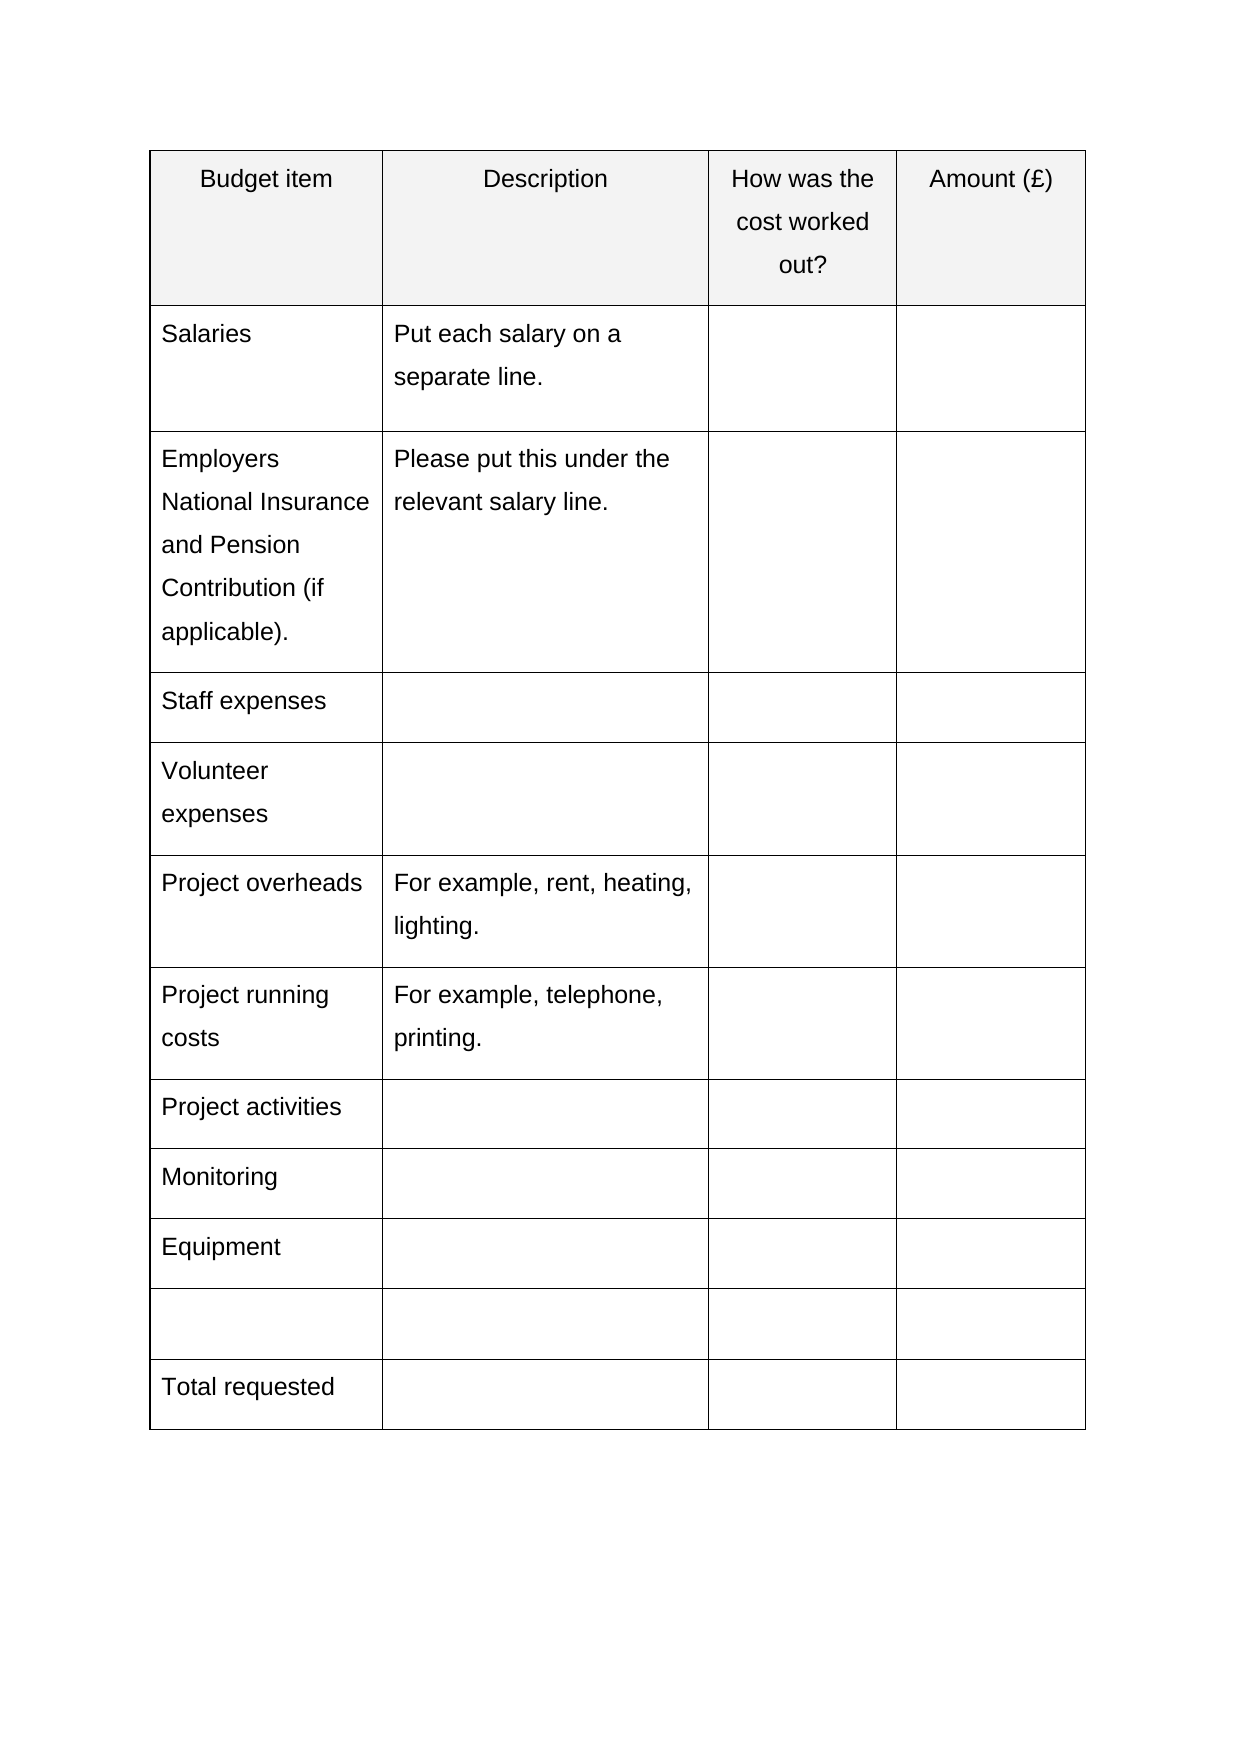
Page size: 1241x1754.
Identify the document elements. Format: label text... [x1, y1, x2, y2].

table_cell [709, 1219, 896, 1288]
table_cell [897, 968, 1085, 1079]
table_header How was the cost worked out? [709, 151, 896, 305]
table_cell [897, 306, 1085, 431]
table_cell [709, 1360, 896, 1429]
table_cell [383, 1360, 708, 1429]
table_cell [383, 743, 708, 854]
table_cell [897, 1360, 1085, 1429]
table_cell [897, 1080, 1085, 1148]
table_cell [897, 1289, 1085, 1358]
table_cell Project activities [151, 1080, 382, 1148]
table_cell [709, 743, 896, 854]
table_cell [897, 856, 1085, 967]
table_cell Equipment [151, 1219, 382, 1288]
table_header Budget item [151, 151, 382, 305]
table_cell [709, 968, 896, 1079]
table_cell [383, 1149, 708, 1218]
table_cell [709, 1149, 896, 1218]
table_cell For example, rent, heating, lighting. [383, 856, 708, 967]
table_cell Monitoring [151, 1149, 382, 1218]
table_cell Employers National Insurance and Pension Contribution (if applicable). [151, 432, 382, 672]
table_cell [709, 1289, 896, 1358]
table_cell [383, 1219, 708, 1288]
table_cell Staff expenses [151, 673, 382, 742]
table_cell [897, 743, 1085, 854]
table_cell [709, 1080, 896, 1148]
table_cell [897, 432, 1085, 672]
table_header Description [383, 151, 708, 305]
table_cell [383, 673, 708, 742]
table_cell [709, 306, 896, 431]
table_cell [709, 432, 896, 672]
table_cell [709, 673, 896, 742]
table_cell Salaries [151, 306, 382, 431]
table_cell [151, 1289, 382, 1358]
table_cell Volunteer expenses [151, 743, 382, 854]
table_cell Project overheads [151, 856, 382, 967]
table_cell Project running costs [151, 968, 382, 1079]
table_cell For example, telephone, printing. [383, 968, 708, 1079]
table_header Amount (£) [897, 151, 1085, 305]
table_cell [383, 1289, 708, 1358]
table_cell Please put this under the relevant salary line. [383, 432, 708, 672]
table_cell [383, 1080, 708, 1148]
table_cell [897, 673, 1085, 742]
table_cell [709, 856, 896, 967]
table_cell [897, 1219, 1085, 1288]
table_cell [897, 1149, 1085, 1218]
table_cell Put each salary on a separate line. [383, 306, 708, 431]
table_cell Total requested [151, 1360, 382, 1429]
